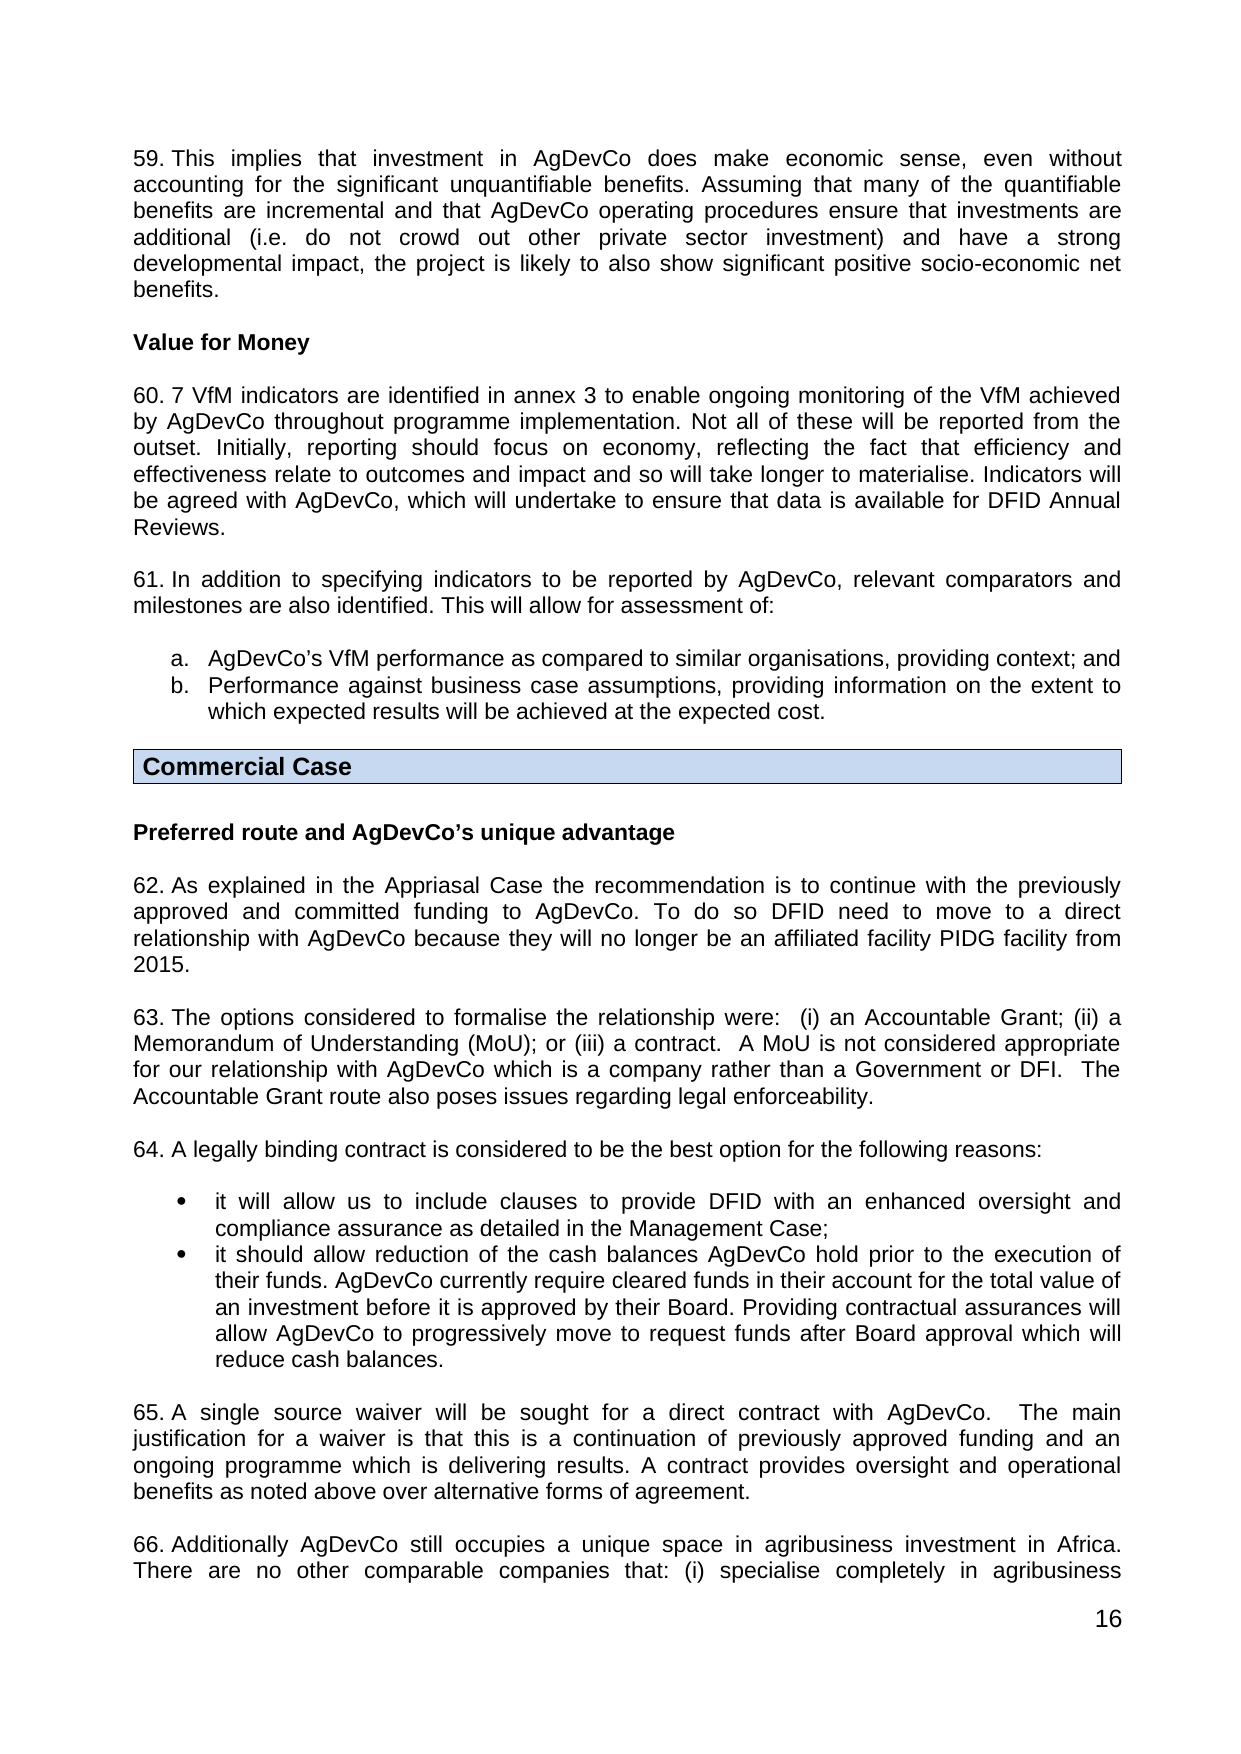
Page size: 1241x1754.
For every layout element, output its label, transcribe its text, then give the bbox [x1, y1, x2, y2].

list Performance against business case assumptions, providing information on the extent to which expected results will be achieved at the expected cost. [170, 672, 1122, 724]
list A legally binding contract is considered to be the best option for the following reasons: [133, 1136, 1122, 1162]
list A single source waiver will be sought for a direct contract with AgDevCo. The main justification for a waiver is that this is a continuation of previously approved funding and an ongoing programme which is delivering results. A contract provides oversight and operational benefits as noted above over alternative forms of agreement. [133, 1399, 1122, 1504]
subtitle Commercial Case [134, 750, 1121, 783]
list Additionally AgDevCo still occupies a unique space in agribusiness investment in Africa. There are no other comparable companies that: (i) specialise completely in agribusiness [133, 1531, 1122, 1583]
text Value for Money [133, 329, 1122, 355]
text Preferred route and AgDevCo’s unique advantage [133, 819, 1122, 846]
list AgDevCo’s VfM performance as compared to similar organisations, providing context; and [170, 645, 1122, 672]
list it will allow us to include clauses to provide DFID with an enhanced oversight and compliance assurance as detailed in the Management Case; [177, 1188, 1122, 1241]
list it should allow reduction of the cash balances AgDevCo hold prior to the execution of their funds. AgDevCo currently require cleared funds in their account for the total value of an investment before it is approved by their Board. Providing contractual assurances will allow AgDevCo to progressively move to request funds after Board approval which will reduce cash balances. [177, 1241, 1122, 1373]
list This implies that investment in AgDevCo does make economic sense, even without accounting for the significant unquantifiable benefits. Assuming that many of the quantifiable benefits are incremental and that AgDevCo operating procedures ensure that investments are additional (i.e. do not crowd out other private sector investment) and have a strong developmental impact, the project is likely to also show significant positive socio-economic net benefits. [133, 144, 1122, 303]
list As explained in the Appriasal Case the recommendation is to continue with the previously approved and committed funding to AgDevCo. To do so DFID need to move to a direct relationship with AgDevCo because they will no longer be an affiliated facility PIDG facility from 2015. [133, 872, 1122, 977]
list In addition to specifying indicators to be reported by AgDevCo, relevant comparators and milestones are also identified. This will allow for assessment of: [133, 566, 1122, 619]
list 7 VfM indicators are identified in annex 3 to enable ongoing monitoring of the VfM achieved by AgDevCo throughout programme implementation. Not all of these will be reported from the outset. Initially, reporting should focus on economy, reflecting the fact that efficiency and effectiveness relate to outcomes and impact and so will take longer to materialise. Indicators will be agreed with AgDevCo, which will undertake to ensure that data is available for DFID Annual Reviews. [133, 382, 1122, 540]
list The options considered to formalise the relationship were: (i) an Accountable Grant; (ii) a Memorandum of Understanding (MoU); or (iii) a contract. A MoU is not considered appropriate for our relationship with AgDevCo which is a company rather than a Government or DFI. The Accountable Grant route also poses issues regarding legal enforceability. [133, 1004, 1122, 1109]
